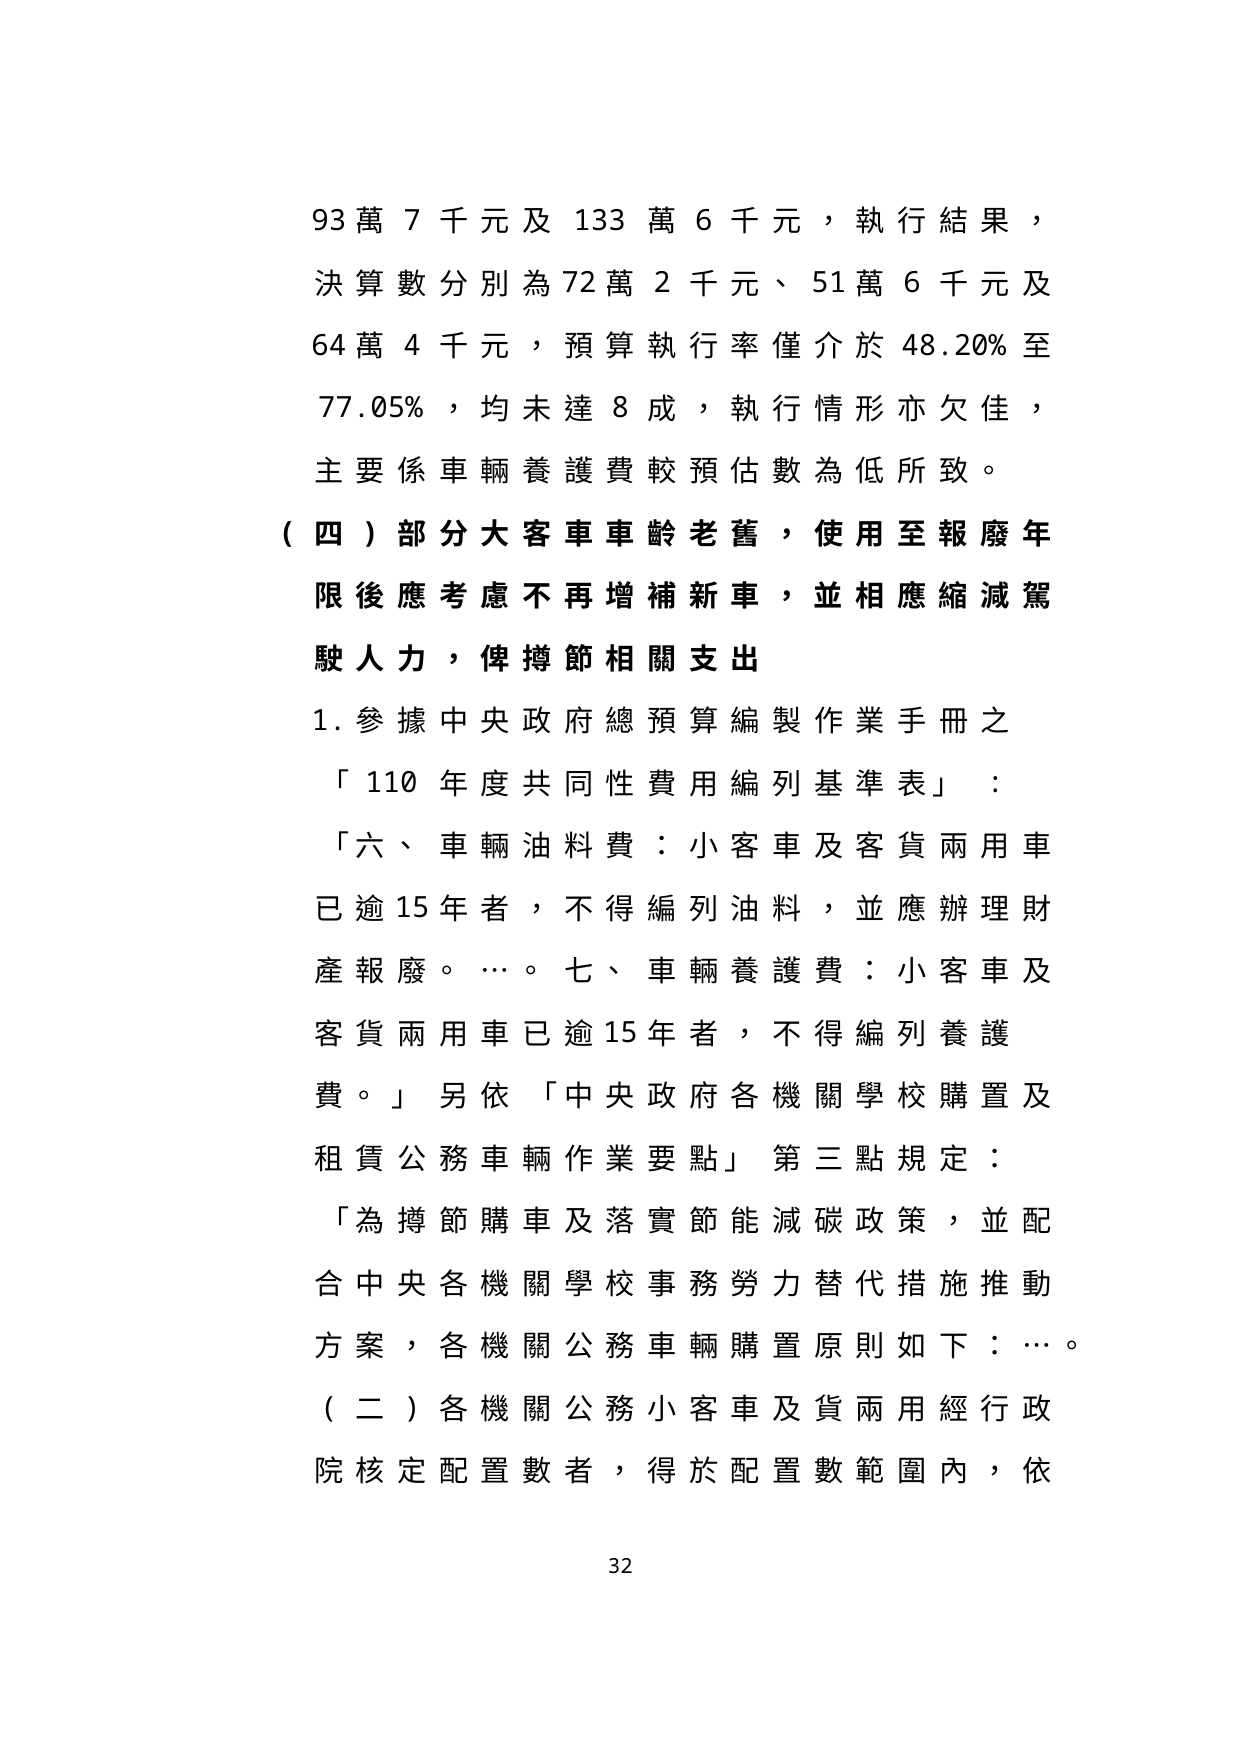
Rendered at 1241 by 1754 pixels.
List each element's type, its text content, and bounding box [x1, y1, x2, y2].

text (四)部分大客車車齡老舊，使用至報廢年限後應考慮不再增補新車，並相應縮減駕駛人力，俾撙節相關支出 [242, 490, 1058, 677]
text 1.參據中央政府總預算編製作業手冊之「110年度共同性費用編列基準表」:「六、車輛油料費：小客車及客貨兩用車已逾15年者，不得編列油料，並應辦理財產報廢。…。七、車輛養護費：小客車及客貨兩用車已逾15年者，不得編列養護費。」另依「中央政府各機關學校購置及租賃公務車輛作業要點」第三點規定：「為撙節購車及落實節能減碳政策，並配合中央各機關學校事務勞力替代措施推動方案，各機關公務車輛購置原則如下：…。(二)各機關公務小客車及貨兩用經行政院核定配置數者，得於配置數範圍內，依實際需要及預算容納情形，逐年辦理增購或汰換。…。(三)大客車除有特殊情況報經行政院核准外，不得增購或汰換。…。」 [271, 677, 1058, 1490]
text 93萬7千元及133萬6千元，執行結果，決算數分別為72萬2千元、51萬6千元及64萬4千元，預算執行率僅介於48.20%至77.05%，均未達8成，執行情形亦欠佳，主要係車輛養護費較預估數為低所致。 [271, 177, 1058, 490]
